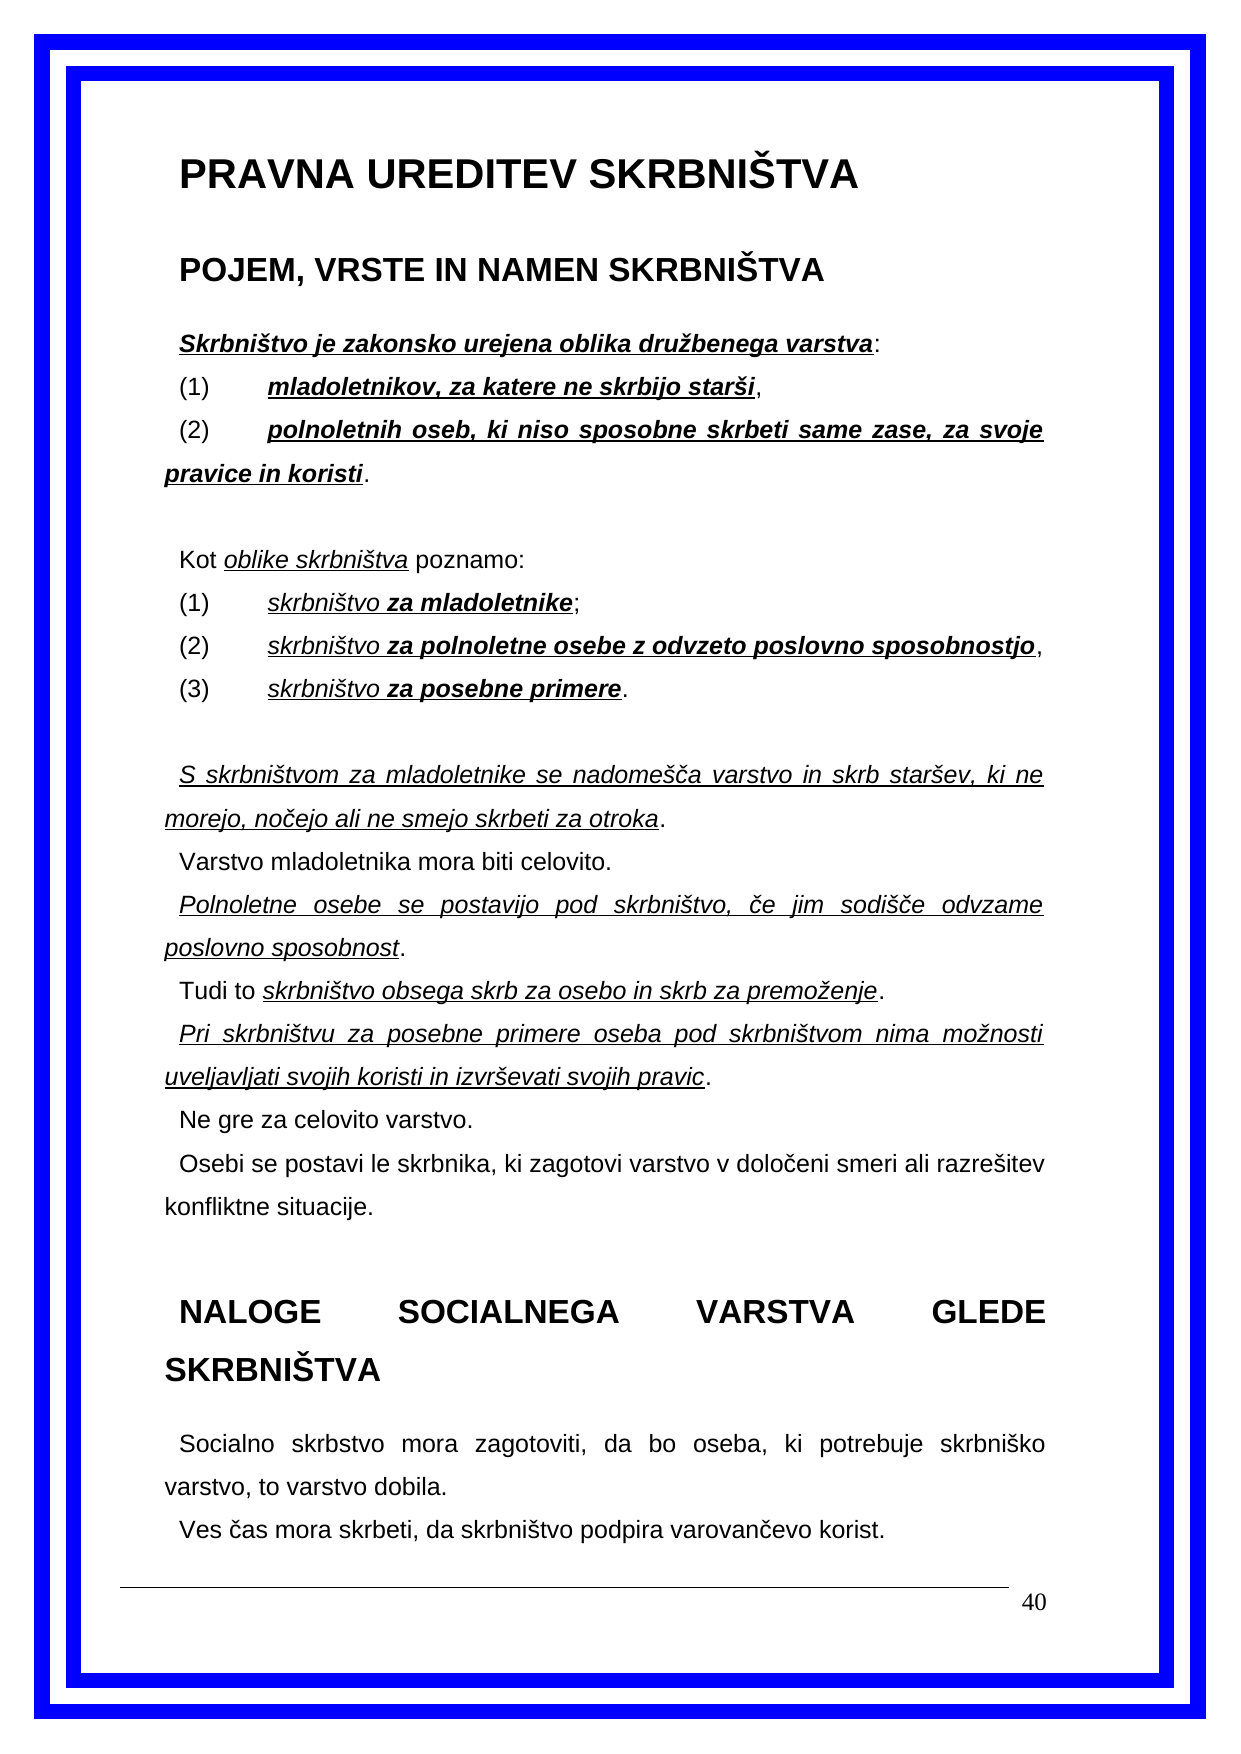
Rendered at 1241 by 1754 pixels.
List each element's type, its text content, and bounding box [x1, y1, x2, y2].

list skrbništvo za mladoletnike; [164, 588, 1047, 617]
subtitle POJEM, VRSTE IN NAMEN SKRBNIŠTVA [164, 250, 1047, 288]
text Ne gre za celovito varstvo. [164, 1105, 1047, 1134]
list skrbništvo za posebne primere. [164, 674, 1047, 703]
text Ves čas mora skrbeti, da skrbništvo podpira varovančevo korist. [164, 1515, 1047, 1544]
text Tudi to skrbništvo obsega skrb za osebo in skrb za premoženje. [164, 976, 1047, 1005]
text Osebi se postavi le skrbnika, ki zagotovi varstvo v določeni smeri ali razrešitev konfliktne situacije. [164, 1148, 1047, 1220]
text Kot oblike skrbništva poznamo: [164, 545, 1047, 573]
text Socialno skrbstvo mora zagotoviti, da bo oseba, ki potrebuje skrbniško varstvo, to varstvo dobila. [164, 1429, 1047, 1501]
list polnoletnih oseb, ki niso sposobne skrbeti same zase, za svoje pravice in koristi. [164, 415, 1047, 487]
list mladoletnikov, za katere ne skrbijo starši, [164, 372, 1047, 401]
list skrbništvo za polnoletne osebe z odvzeto poslovno sposobnostjo, [164, 631, 1047, 660]
subtitle NALOGE SOCIALNEGA VARSTVA GLEDE SKRBNIŠTVA [164, 1292, 1047, 1388]
text S skrbništvom za mladoletnike se nadomešča varstvo in skrb staršev, ki ne morejo, nočejo ali ne smejo skrbeti za otroka. [164, 760, 1047, 832]
text Skrbništvo je zakonsko urejena oblika družbenega varstva: [164, 329, 1047, 358]
text Polnoletne osebe se postavijo pod skrbništvo, če jim sodišče odvzame poslovno sposobnost. [164, 890, 1047, 962]
subtitle PRAVNA UREDITEV SKRBNIŠTVA [164, 149, 1047, 197]
text Pri skrbništvu za posebne primere oseba pod skrbništvom nima možnosti uveljavljati svojih koristi in izvrševati svojih pravic. [164, 1019, 1047, 1091]
text Varstvo mladoletnika mora biti celovito. [164, 847, 1047, 875]
